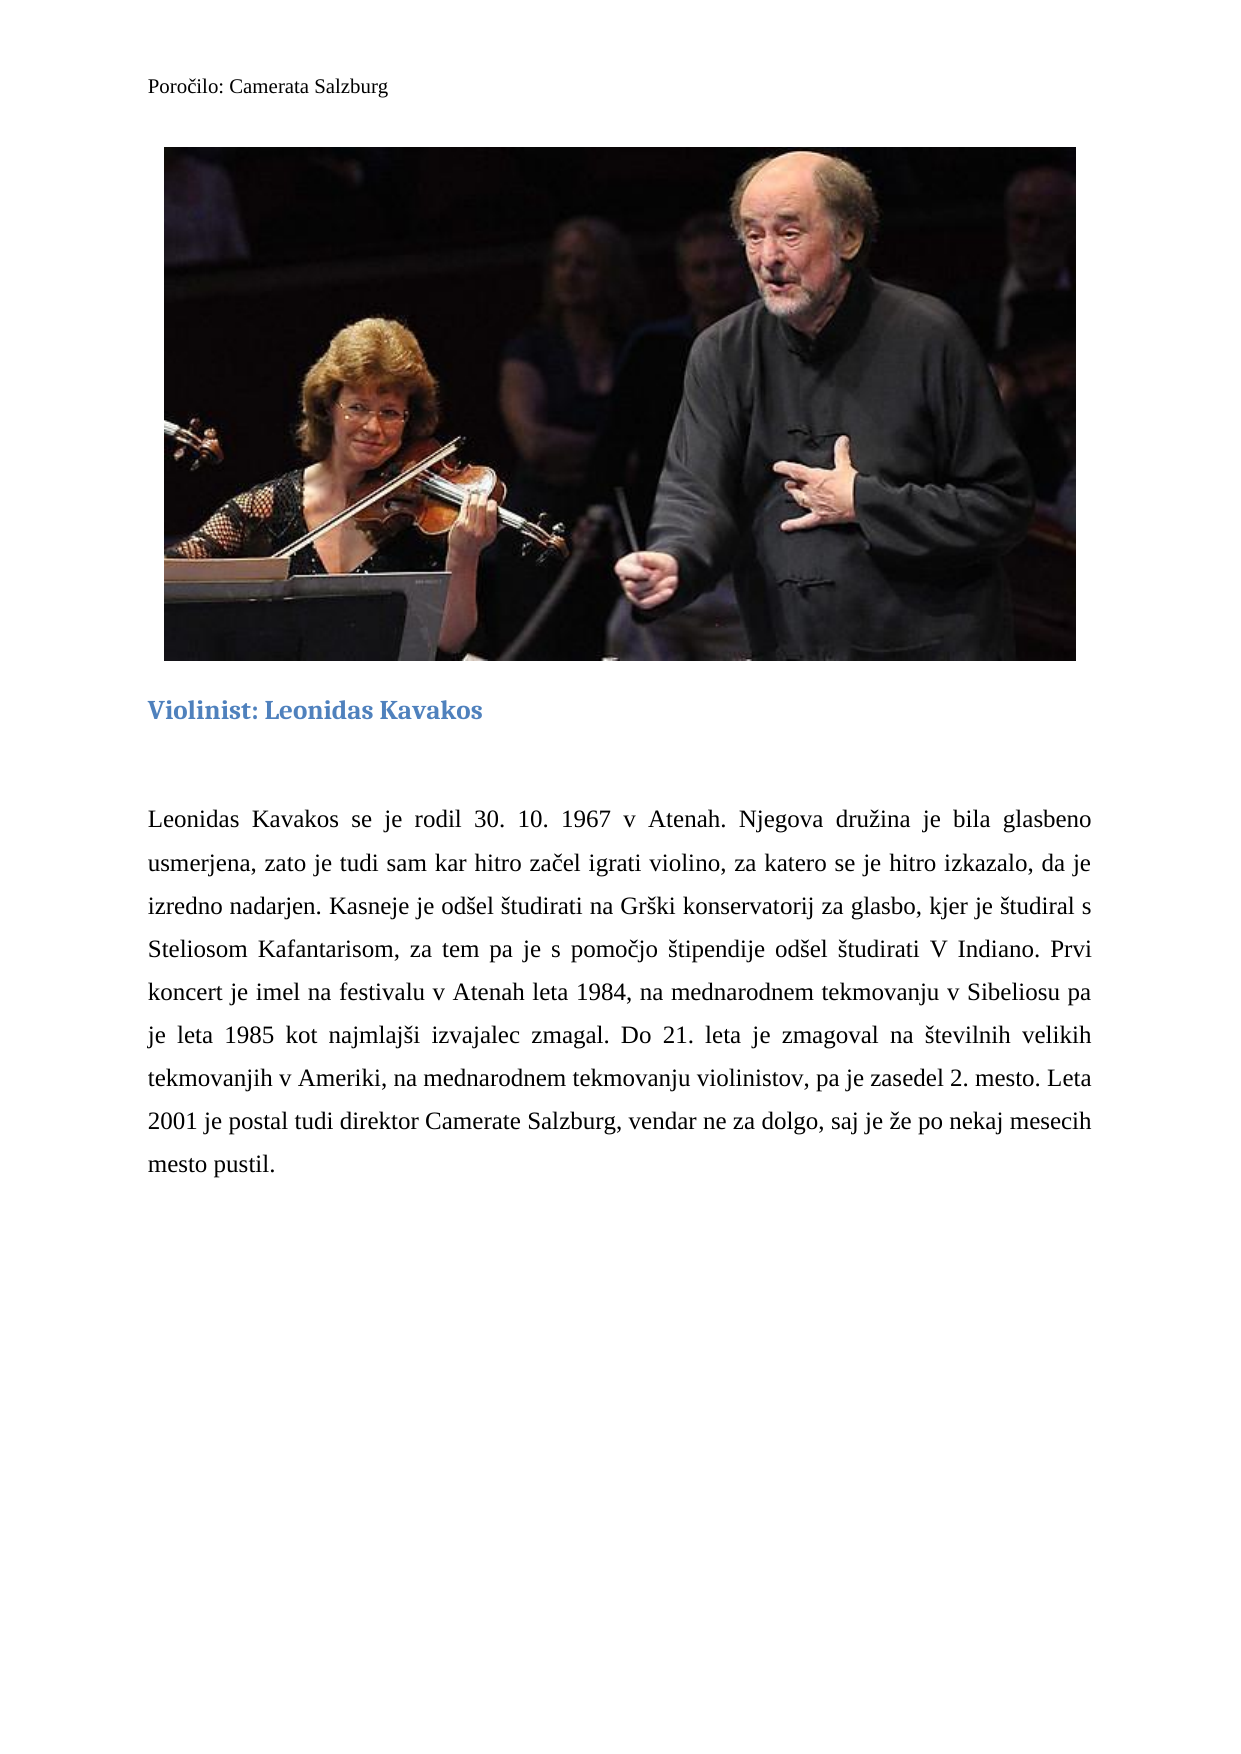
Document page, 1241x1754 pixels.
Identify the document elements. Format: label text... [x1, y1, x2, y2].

text Leonidas Kavakos se je rodil 30. 10. 1967 v Atenah. Njegova družina je bila glasbeno usmerjena, zato je tudi sam kar hitro začel igrati violino, za katero se je hitro izkazalo, da je izredno nadarjen. Kasneje je odšel študirati na Grški konservatorij za glasbo, kjer je študiral s Steliosom Kafantarisom, za tem pa je s pomočjo štipendije odšel študirati V Indiano. Prvi koncert je imel na festivalu v Atenah leta 1984, na mednarodnem tekmovanju v Sibeliosu pa je leta 1985 kot najmlajši izvajalec zmagal. Do 21. leta je zmagoval na številnih velikih tekmovanjih v Ameriki, na mednarodnem tekmovanju violinistov, pa je zasedel 2. mesto. Leta 2001 je postal tudi direktor Camerate Salzburg, vendar ne za dolgo, saj je že po nekaj mesecih mesto pustil. [148, 804, 1093, 1178]
text Violinist: Leonidas Kavakos [148, 695, 1093, 726]
picture [164, 147, 1076, 661]
